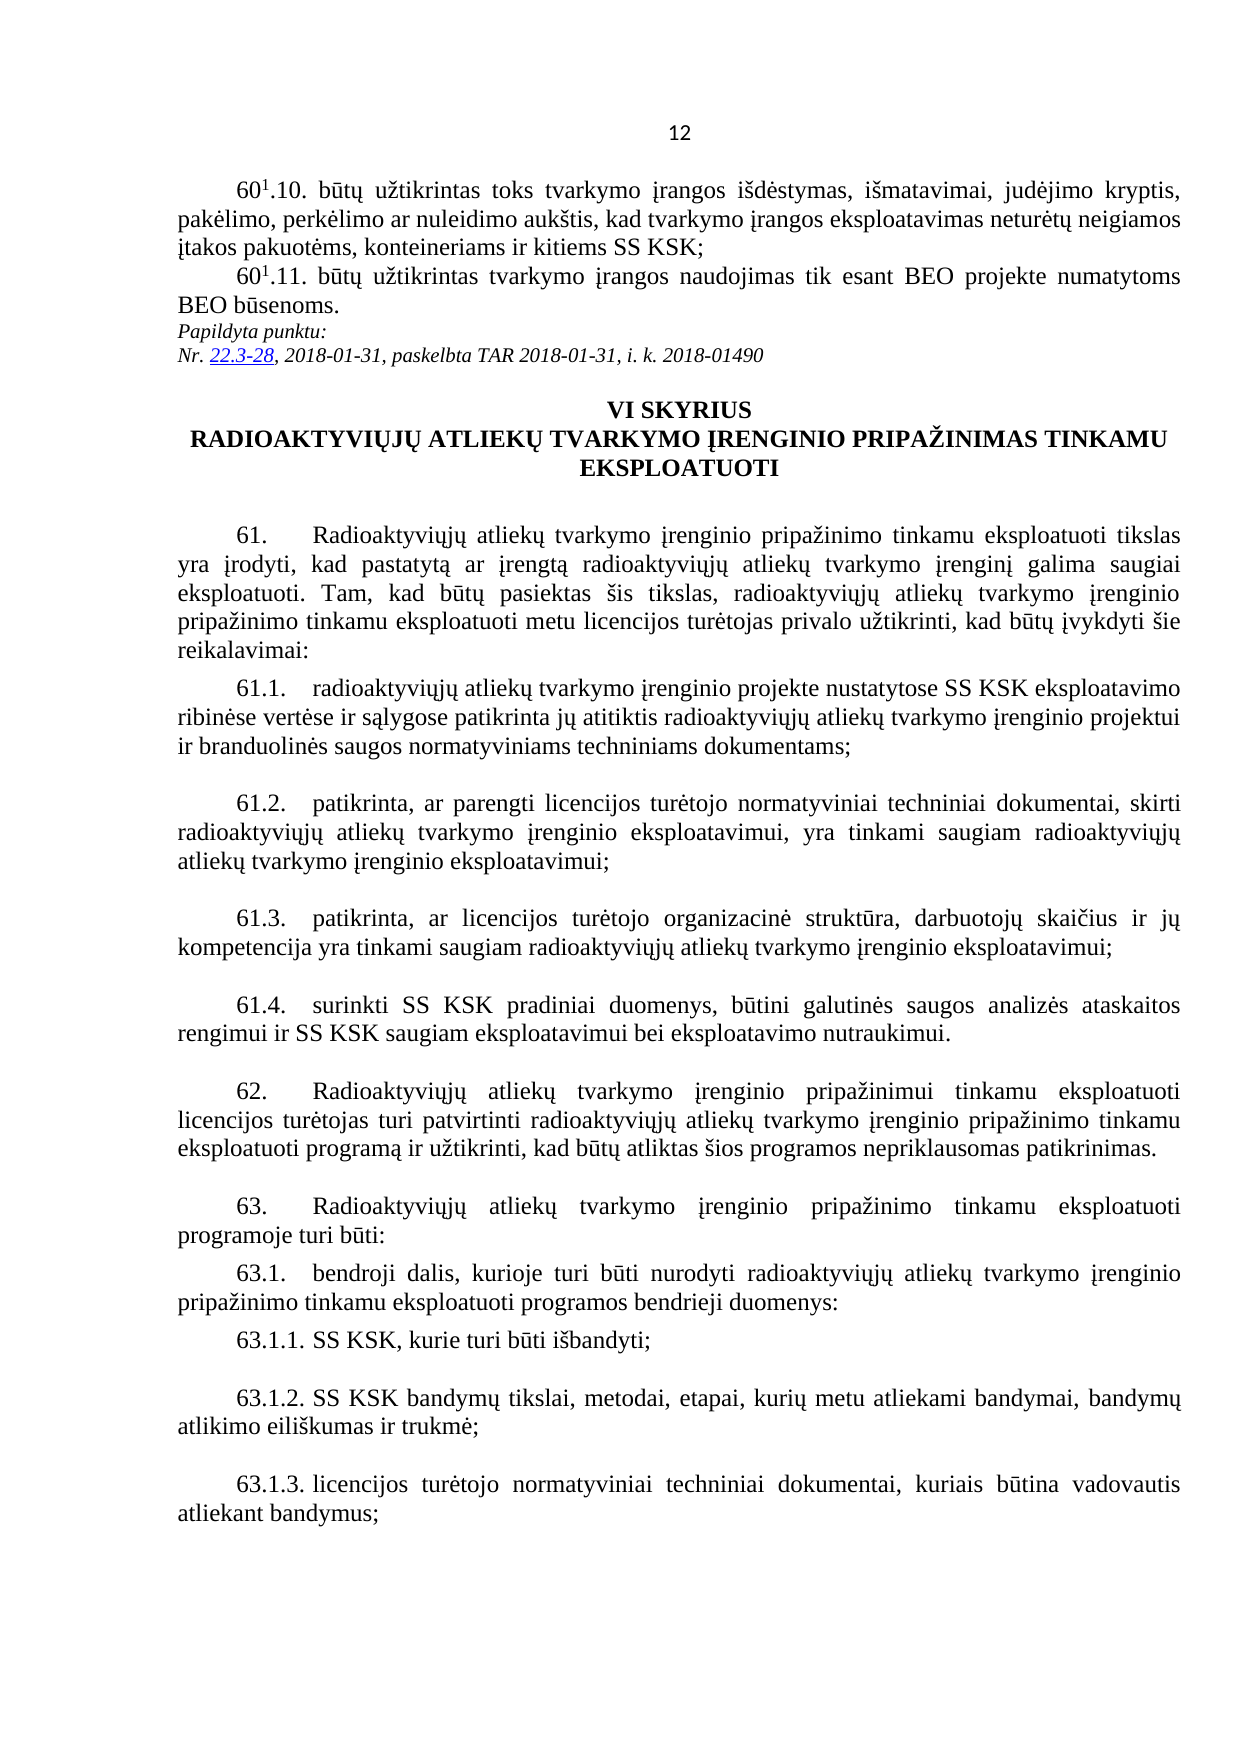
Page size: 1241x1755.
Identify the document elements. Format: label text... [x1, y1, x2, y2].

text 63.1.2. SS KSK bandymų tikslai, metodai, etapai, kurių metu atliekami bandymai, bandymų atlikimo eiliškumas ir trukmė; [177, 1383, 1181, 1440]
text 61.4. surinkti SS KSK pradiniai duomenys, būtini galutinės saugos analizės ataskaitos rengimui ir SS KSK saugiam eksploatavimui bei eksploatavimo nutraukimui. [177, 990, 1181, 1047]
text 63.1.3. licencijos turėtojo normatyviniai techniniai dokumentai, kuriais būtina vadovautis atliekant bandymus; [177, 1469, 1181, 1526]
text Nr. 22.3-28, 2018-01-31, paskelbta TAR 2018-01-31, i. k. 2018-01490 [177, 343, 1181, 367]
text 63. Radioaktyviųjų atliekų tvarkymo įrenginio pripažinimo tinkamu eksploatuoti programoje turi būti: [177, 1191, 1181, 1248]
text Papildyta punktu: [177, 319, 1181, 343]
text 601.10. būtų užtikrintas toks tvarkymo įrangos išdėstymas, išmatavimai, judėjimo kryptis, pakėlimo, perkėlimo ar nuleidimo aukštis, kad tvarkymo įrangos eksploatavimas neturėtų neigiamos įtakos pakuotėms, konteineriams ir kitiems SS KSK; [177, 175, 1181, 261]
text 61.3. patikrinta, ar licencijos turėtojo organizacinė struktūra, darbuotojų skaičius ir jų kompetencija yra tinkami saugiam radioaktyviųjų atliekų tvarkymo įrenginio eksploatavimui; [177, 903, 1181, 961]
text 61. Radioaktyviųjų atliekų tvarkymo įrenginio pripažinimo tinkamu eksploatuoti tikslas yra įrodyti, kad pastatytą ar įrengtą radioaktyviųjų atliekų tvarkymo įrenginį galima saugiai eksploatuoti. Tam, kad būtų pasiektas šis tikslas, radioaktyviųjų atliekų tvarkymo įrenginio pripažinimo tinkamu eksploatuoti metu licencijos turėtojas privalo užtikrinti, kad būtų įvykdyti šie reikalavimai: [177, 520, 1181, 664]
text 61.1. radioaktyviųjų atliekų tvarkymo įrenginio projekte nustatytose SS KSK eksploatavimo ribinėse vertėse ir sąlygose patikrinta jų atitiktis radioaktyviųjų atliekų tvarkymo įrenginio projektui ir branduolinės saugos normatyviniams techniniams dokumentams; [177, 673, 1181, 760]
text 61.2. patikrinta, ar parengti licencijos turėtojo normatyviniai techniniai dokumentai, skirti radioaktyviųjų atliekų tvarkymo įrenginio eksploatavimui, yra tinkami saugiam radioaktyviųjų atliekų tvarkymo įrenginio eksploatavimui; [177, 788, 1181, 875]
text VI SKYRIUS [177, 396, 1181, 424]
text 601.11. būtų užtikrintas tvarkymo įrangos naudojimas tik esant BEO projekte numatytoms BEO būsenoms. [177, 261, 1181, 319]
text 62. Radioaktyviųjų atliekų tvarkymo įrenginio pripažinimui tinkamu eksploatuoti licencijos turėtojas turi patvirtinti radioaktyviųjų atliekų tvarkymo įrenginio pripažinimo tinkamu eksploatuoti programą ir užtikrinti, kad būtų atliktas šios programos nepriklausomas patikrinimas. [177, 1076, 1181, 1162]
text 63.1.1. SS KSK, kurie turi būti išbandyti; [177, 1325, 1181, 1354]
text RADIOAKTYVIŲJŲ ATLIEKŲ TVARKYMO ĮRENGINIO PRIPAŽINIMAS TINKAMU EKSPLOATUOTI [177, 424, 1181, 482]
text 63.1. bendroji dalis, kurioje turi būti nurodyti radioaktyviųjų atliekų tvarkymo įrenginio pripažinimo tinkamu eksploatuoti programos bendrieji duomenys: [177, 1258, 1181, 1316]
